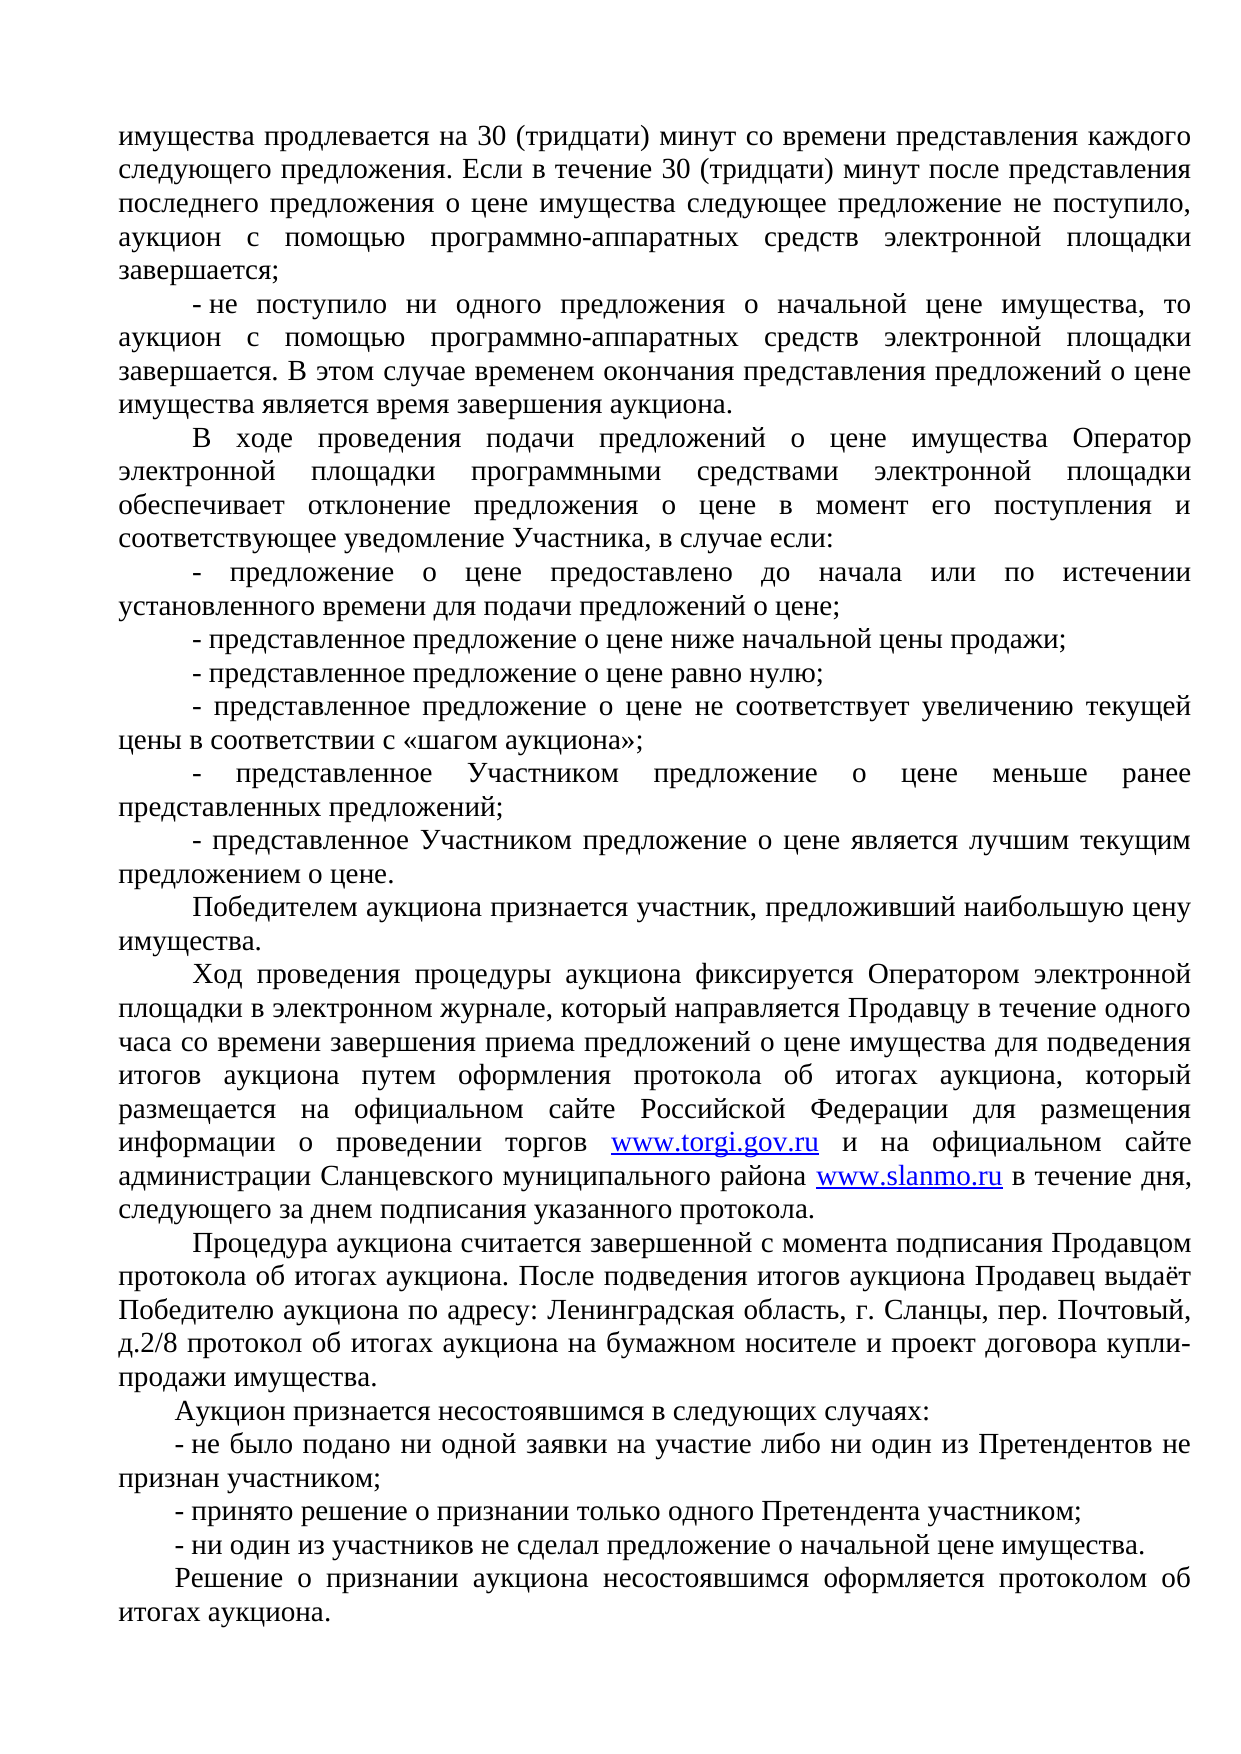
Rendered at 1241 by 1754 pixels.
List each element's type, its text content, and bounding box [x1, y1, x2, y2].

text Ход проведения процедуры аукциона фиксируется Оператором электронной площадки в электронном журнале, который направляется Продавцу в течение одного часа со времени завершения приема предложений о цене имущества для подведения итогов аукциона путем оформления протокола об итогах аукциона, который размещается на официальном сайте Российской Федерации для размещения информации о проведении торгов www.torgi.gov.ru и на официальном сайте администрации Сланцевского муниципального района www.slanmo.ru в течение дня, следующего за днем подписания указанного протокола. [118, 957, 1192, 1225]
text - представленное Участником предложение о цене меньше ранее представленных предложений; [118, 755, 1192, 822]
text Победителем аукциона признается участник, предложивший наибольшую цену имущества. [118, 889, 1192, 957]
text Аукцион признается несостоявшимся в следующих случаях: [118, 1393, 1192, 1426]
text - представленное Участником предложение о цене является лучшим текущим предложением о цене. [118, 822, 1192, 889]
text - предложение о цене предоставлено до начала или по истечении установленного времени для подачи предложений о цене; [118, 554, 1192, 621]
text - принято решение о признании только одного Претендента участником; [118, 1493, 1192, 1527]
text В ходе проведения подачи предложений о цене имущества Оператор электронной площадки программными средствами электронной площадки обеспечивает отклонение предложения о цене в момент его поступления и соответствующее уведомление Участника, в случае если: [118, 420, 1192, 554]
text - не было подано ни одной заявки на участие либо ни один из Претендентов не признан участником; [118, 1426, 1192, 1493]
text - представленное предложение о цене ниже начальной цены продажи; [118, 621, 1192, 655]
text - представленное предложение о цене равно нулю; [118, 655, 1192, 688]
text - представленное предложение о цене не соответствует увеличению текущей цены в соответствии с «шагом аукциона»; [118, 688, 1192, 755]
text - не поступило ни одного предложения о начальной цене имущества, то аукцион с помощью программно-аппаратных средств электронной площадки завершается. В этом случае временем окончания представления предложений о цене имущества является время завершения аукциона. [118, 286, 1192, 420]
text Решение о признании аукциона несостоявшимся оформляется протоколом об итогах аукциона. [118, 1560, 1192, 1627]
text имущества продлевается на 30 (тридцати) минут со времени представления каждого следующего предложения. Если в течение 30 (тридцати) минут после представления последнего предложения о цене имущества следующее предложение не поступило, аукцион с помощью программно-аппаратных средств электронной площадки завершается; [118, 118, 1192, 286]
text Процедура аукциона считается завершенной с момента подписания Продавцом протокола об итогах аукциона. После подведения итогов аукциона Продавец выдаёт Победителю аукциона по адресу: Ленинградская область, г. Сланцы, пер. Почтовый, д.2/8 протокол об итогах аукциона на бумажном носителе и проект договора купли-продажи имущества. [118, 1225, 1192, 1393]
text - ни один из участников не сделал предложение о начальной цене имущества. [118, 1527, 1192, 1560]
